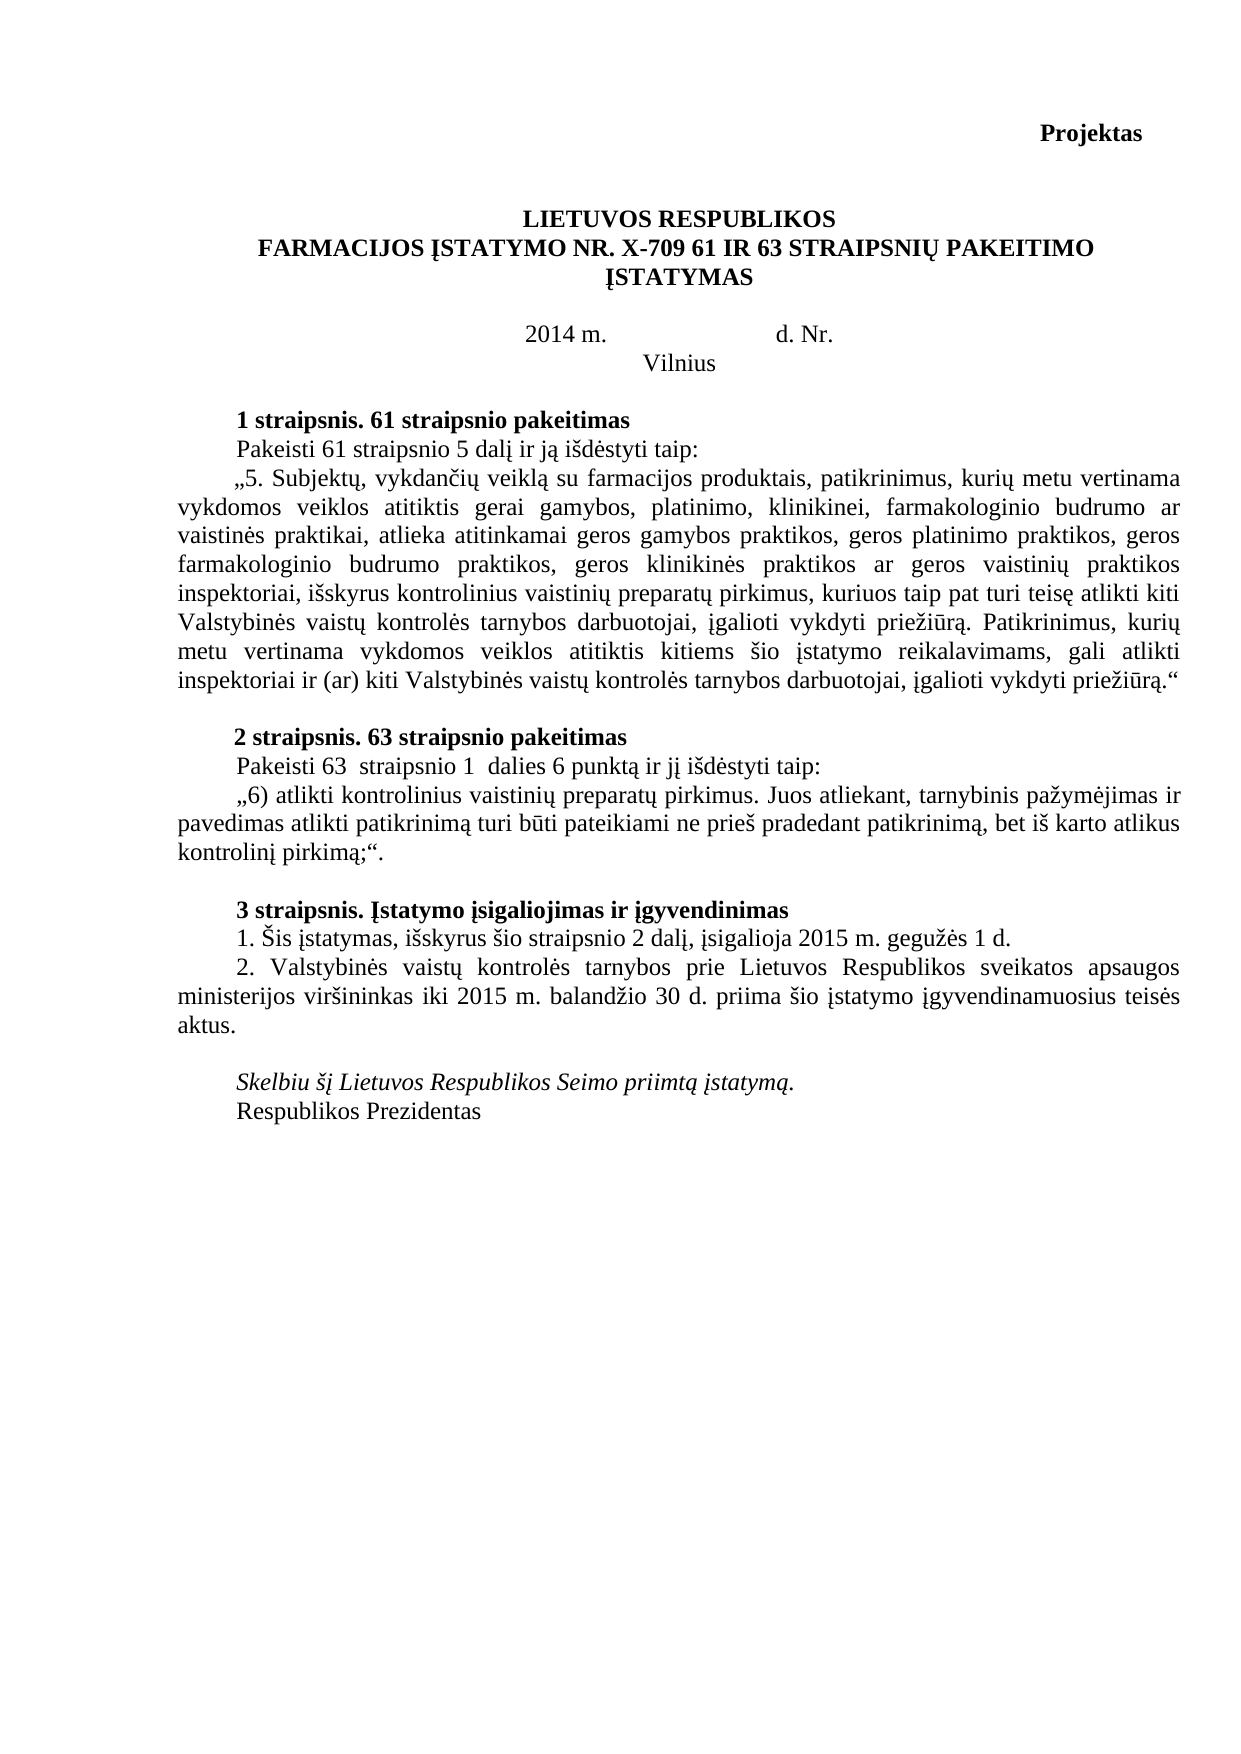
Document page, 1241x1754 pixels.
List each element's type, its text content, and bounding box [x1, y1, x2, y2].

text ĮSTATYMAS [177, 262, 1181, 291]
text LIETUVOS RESPUBLIKOS [177, 204, 1181, 233]
text 3 straipsnis. Įstatymo įsigaliojimas ir įgyvendinimas [177, 895, 1181, 923]
text 2 straipsnis. 63 straipsnio pakeitimas [177, 722, 1181, 751]
text FARMACIJOS ĮSTATYMO NR. X-709 61 IR 63 STRAIPSNIŲ PAKEITIMO [177, 233, 1181, 262]
text 1. Šis įstatymas, išskyrus šio straipsnio 2 dalį, įsigalioja 2015 m. gegužės 1 d. [177, 923, 1181, 952]
text „5. Subjektų, vykdančių veiklą su farmacijos produktais, patikrinimus, kurių metu vertinama vykdomos veiklos atitiktis gerai gamybos, platinimo, klinikinei, farmakologinio budrumo ar vaistinės praktikai, atlieka atitinkamai geros gamybos praktikos, geros platinimo praktikos, geros farmakologinio budrumo praktikos, geros klinikinės praktikos ar geros vaistinių praktikos inspektoriai, išskyrus kontrolinius vaistinių preparatų pirkimus, kuriuos taip pat turi teisę atlikti kiti Valstybinės vaistų kontrolės tarnybos darbuotojai, įgalioti vykdyti priežiūrą. Patikrinimus, kurių metu vertinama vykdomos veiklos atitiktis kitiems šio įstatymo reikalavimams, gali atlikti inspektoriai ir (ar) kiti Valstybinės vaistų kontrolės tarnybos darbuotojai, įgalioti vykdyti priežiūrą.“ [177, 463, 1181, 693]
text 2. Valstybinės vaistų kontrolės tarnybos prie Lietuvos Respublikos sveikatos apsaugos ministerijos viršininkas iki 2015 m. balandžio 30 d. priima šio įstatymo įgyvendinamuosius teisės aktus. [177, 952, 1181, 1038]
text „6) atlikti kontrolinius vaistinių preparatų pirkimus. Juos atliekant, tarnybinis pažymėjimas ir pavedimas atlikti patikrinimą turi būti pateikiami ne prieš pradedant patikrinimą, bet iš karto atlikus kontrolinį pirkimą;“. [177, 780, 1181, 866]
text Pakeisti 61 straipsnio 5 dalį ir ją išdėstyti taip: [177, 434, 1181, 463]
text 1 straipsnis. 61 straipsnio pakeitimas [177, 406, 1181, 434]
text Projektas [1040, 118, 1181, 147]
text Respublikos Prezidentas [177, 1096, 1181, 1125]
text Pakeisti 63 straipsnio 1 dalies 6 punktą ir jį išdėstyti taip: [177, 751, 1181, 780]
text Skelbiu šį Lietuvos Respublikos Seimo priimtą įstatymą. [177, 1067, 1181, 1096]
text 2014 m. d. Nr. [177, 319, 1181, 348]
text Vilnius [177, 348, 1181, 377]
